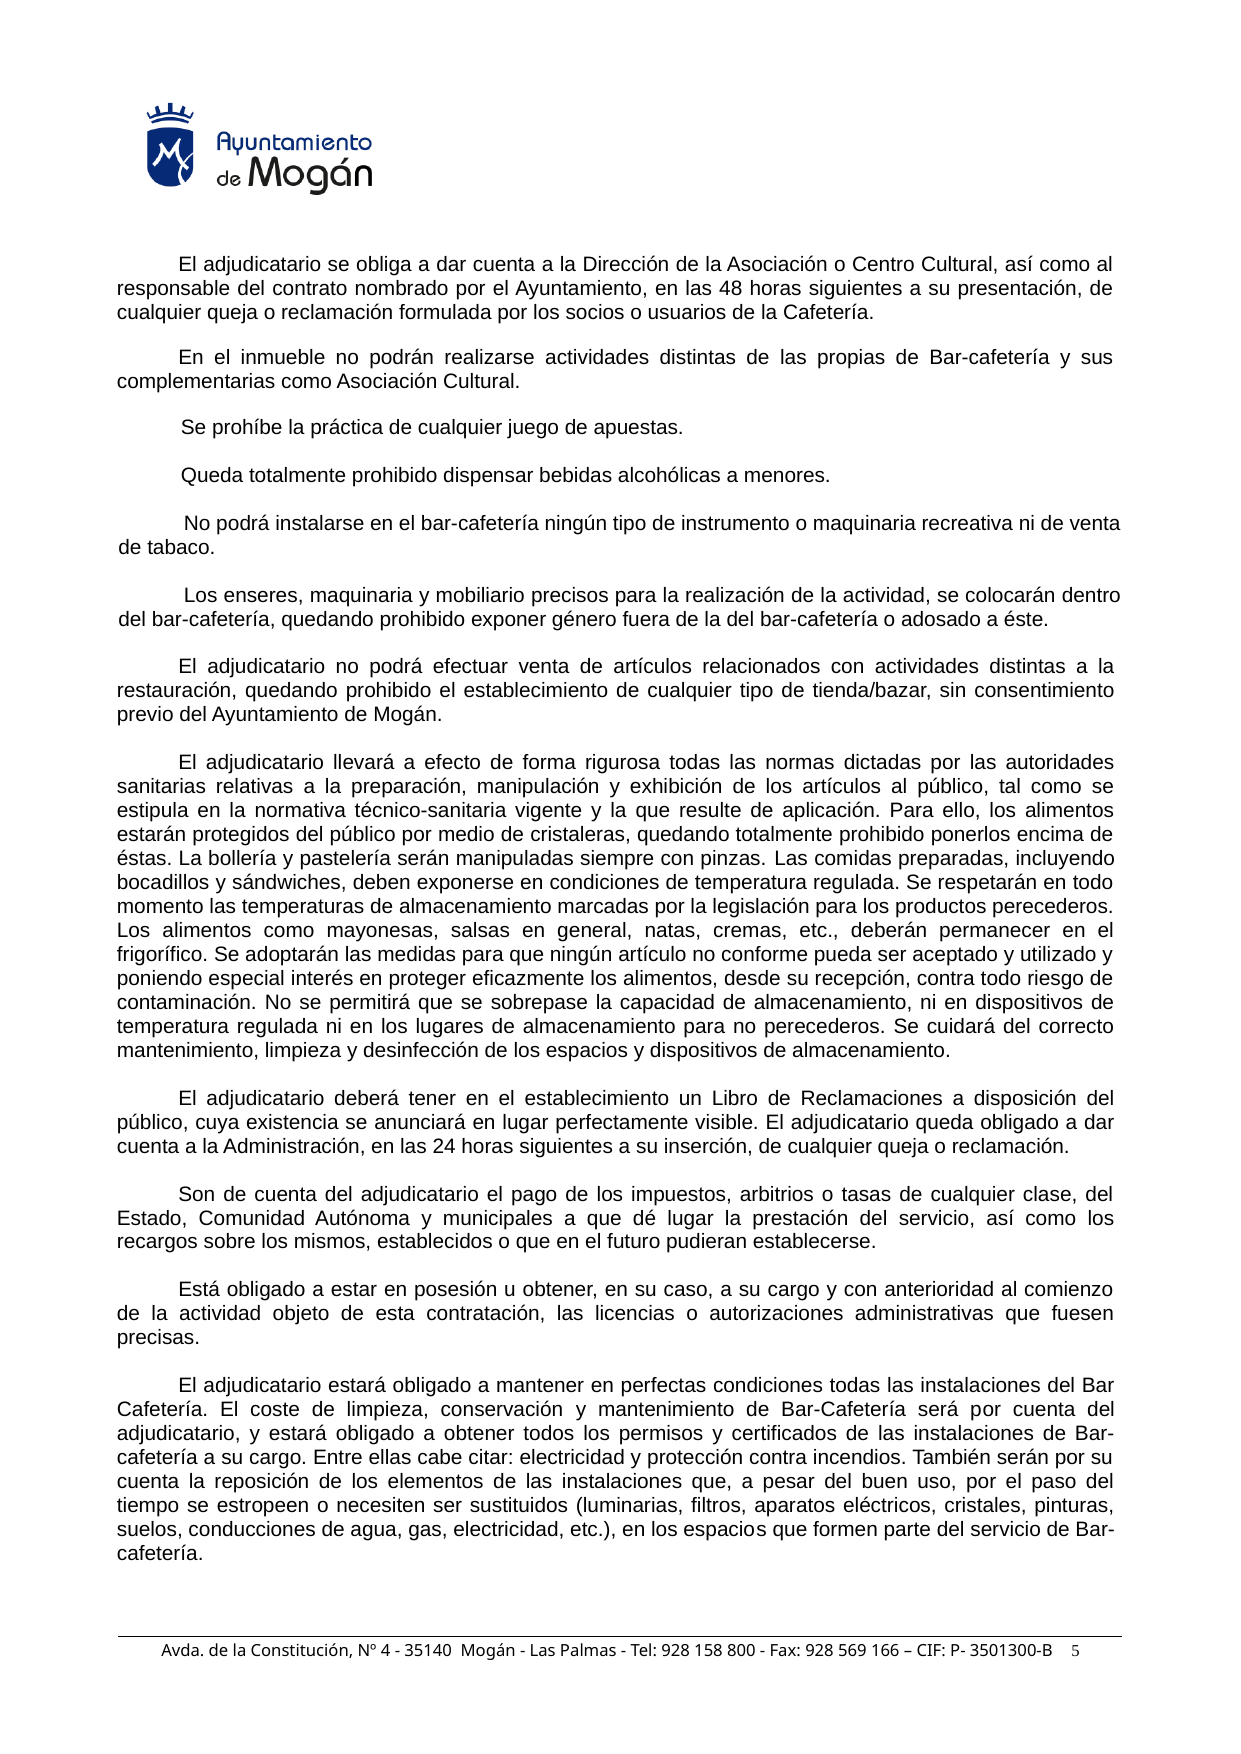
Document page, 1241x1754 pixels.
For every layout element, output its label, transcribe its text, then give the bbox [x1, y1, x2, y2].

text Está obligado a estar en posesión u obtener, en su caso, a su cargo y con anterioridad al comienzo de la actividad objeto de esta contratación, las licencias o autorizaciones administrativas que fuesen precisas. [117, 1277, 1115, 1349]
text El adjudicatario deberá tener en el establecimiento un Libro de Reclamaciones a disposición del público, cuya existencia se anunciará en lugar perfectamente visible. El adjudicatario queda obligado a dar cuenta a la Administración, en las 24 horas siguientes a su inserción, de cualquier queja o reclamación. [117, 1086, 1115, 1157]
text El adjudicatario no podrá efectuar venta de artículos relacionados con actividades distintas a la restauración, quedando prohibido el establecimiento de cualquier tipo de tienda/bazar, sin consentimiento previo del Ayuntamiento de Mogán. [117, 654, 1115, 726]
text El adjudicatario estará obligado a mantener en perfectas condiciones todas las instalaciones del Bar Cafetería. El coste de limpieza, conservación y mantenimiento de Bar-Cafetería será por cuenta del adjudicatario, y estará obligado a obtener todos los permisos y certificados de las instalaciones de Bar-cafetería a su cargo. Entre ellas cabe citar: electricidad y protección contra incendios. También serán por su cuenta la reposición de los elementos de las instalaciones que, a pesar del buen uso, por el paso del tiempo se estropeen o necesiten ser sustituidos (luminarias, filtros, aparatos eléctricos, cristales, pinturas, suelos, conducciones de agua, gas, electricidad, etc.), en los espacios que formen parte del servicio de Bar- cafetería. [117, 1373, 1115, 1565]
text Se prohíbe la práctica de cualquier juego de apuestas. [181, 415, 1115, 439]
text El adjudicatario llevará a efecto de forma rigurosa todas las normas dictadas por las autoridades sanitarias relativas a la preparación, manipulación y exhibición de los artículos al público, tal como se estipula en la normativa técnico-sanitaria vigente y la que resulte de aplicación. Para ello, los alimentos estarán protegidos del público por medio de cristaleras, quedando totalmente prohibido ponerlos encima de éstas. La bollería y pastelería serán manipuladas siempre con pinzas. Las comidas preparadas, incluyendo bocadillos y sándwiches, deben exponerse en condiciones de temperatura regulada. Se respetarán en todo momento las temperaturas de almacenamiento marcadas por la legislación para los productos perecederos. Los alimentos como mayonesas, salsas en general, natas, cremas, etc., deberán permanecer en el frigorífico. Se adoptarán las medidas para que ningún artículo no conforme pueda ser aceptado y utilizado y poniendo especial interés en proteger eficazmente los alimentos, desde su recepción, contra todo riesgo de contaminación. No se permitirá que se sobrepase la capacidad de almacenamiento, ni en dispositivos de temperatura regulada ni en los lugares de almacenamiento para no perecederos. Se cuidará del correcto mantenimiento, limpieza y desinfección de los espacios y dispositivos de almacenamiento. [117, 750, 1115, 1062]
picture [132, 81, 388, 213]
text Son de cuenta del adjudicatario el pago de los impuestos, arbitrios o tasas de cualquier clase, del Estado, Comunidad Autónoma y municipales a que dé lugar la prestación del servicio, así como los recargos sobre los mismos, establecidos o que en el futuro pudieran establecerse. [117, 1181, 1115, 1253]
text Los enseres, maquinaria y mobiliario precisos para la realización de la actividad, se colocarán dentro del bar-cafetería, quedando prohibido exponer género fuera de la del bar-cafetería o adosado a éste. [118, 582, 1122, 630]
text No podrá instalarse en el bar-cafetería ningún tipo de instrumento o maquinaria recreativa ni de venta de tabaco. [118, 511, 1122, 558]
text El adjudicatario se obliga a dar cuenta a la Dirección de la Asociación o Centro Cultural, así como al responsable del contrato nombrado por el Ayuntamiento, en las 48 horas siguientes a su presentación, de cualquier queja o reclamación formulada por los socios o usuarios de la Cafetería. [117, 252, 1115, 323]
text Queda totalmente prohibido dispensar bebidas alcohólicas a menores. [181, 463, 1115, 487]
text En el inmueble no podrán realizarse actividades distintas de las propias de Bar-cafetería y sus complementarias como Asociación Cultural. [117, 345, 1115, 393]
